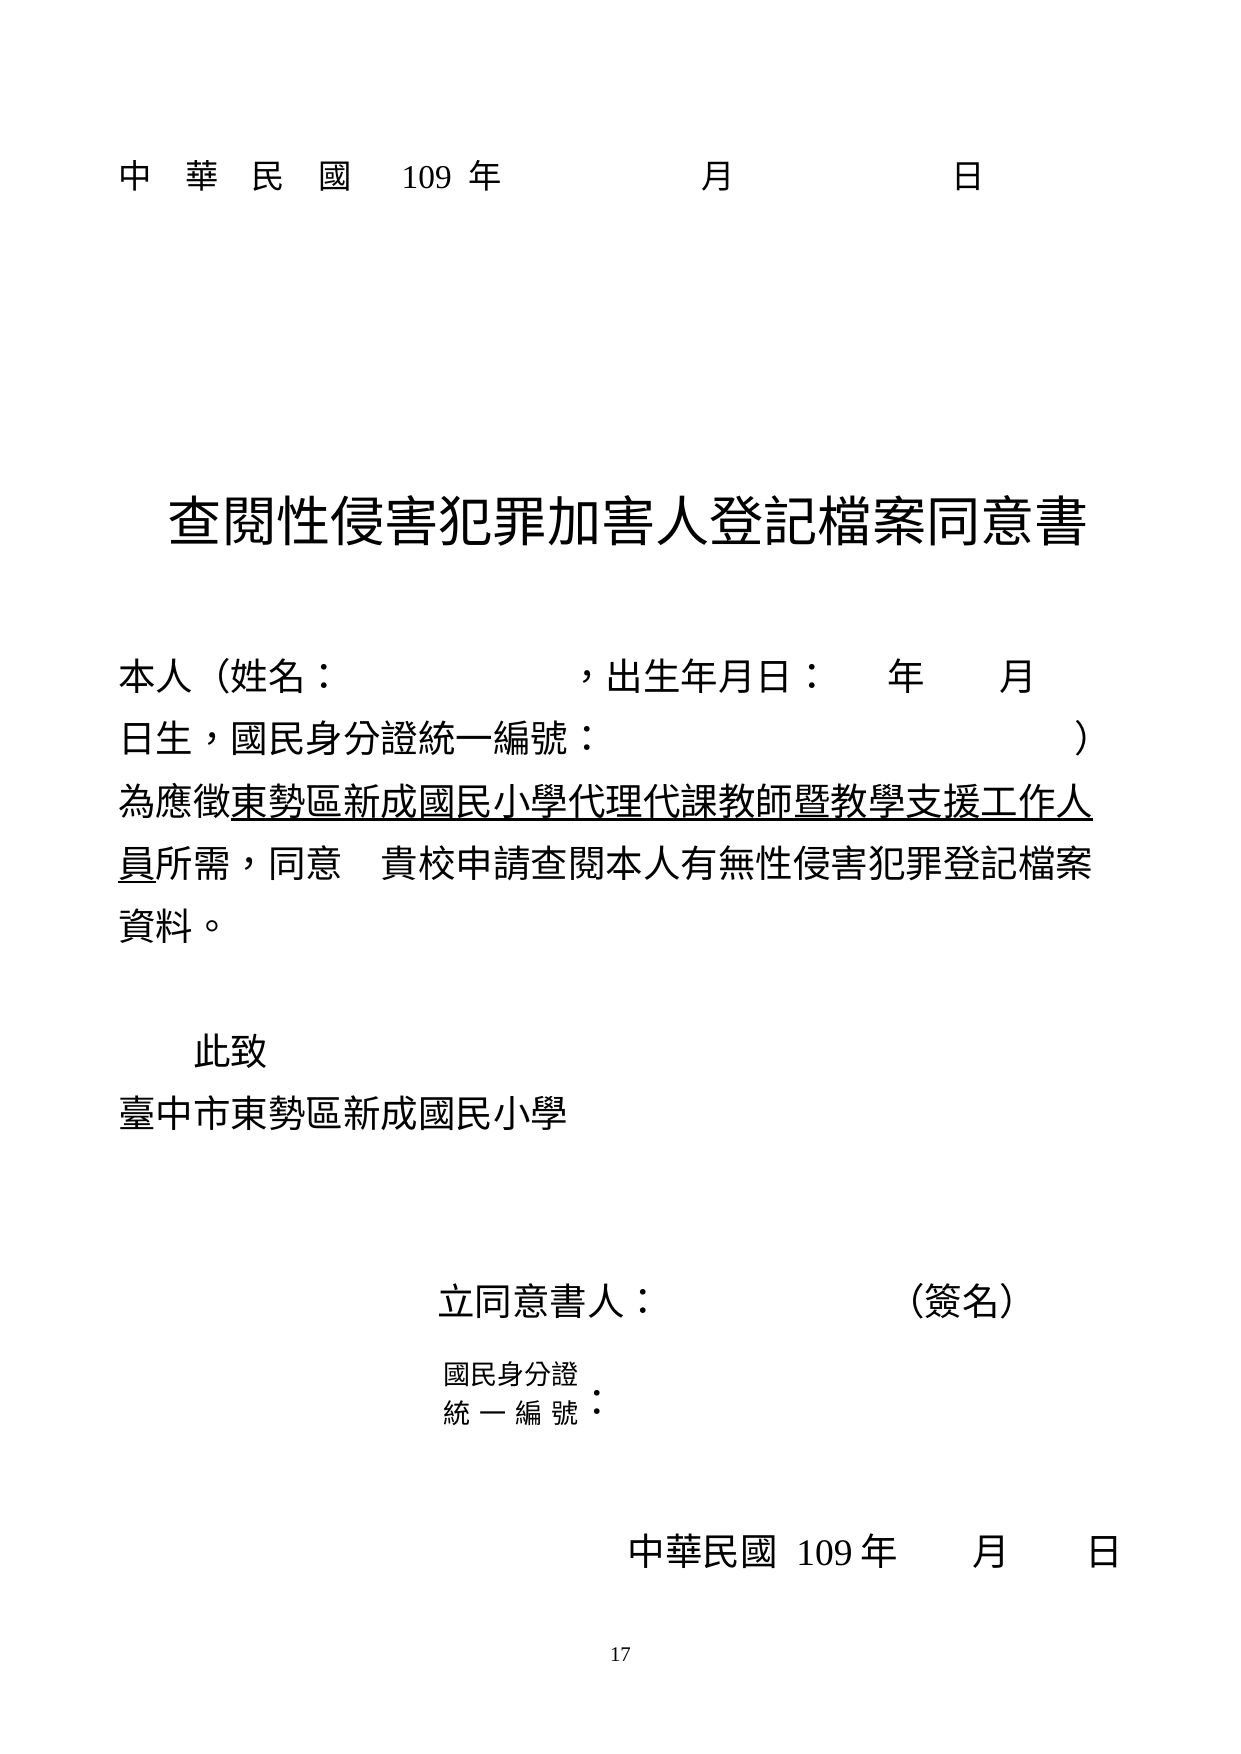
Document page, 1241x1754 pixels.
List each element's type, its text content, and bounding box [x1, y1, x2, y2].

text 立同意書人： （簽名） [118, 1257, 1122, 1319]
text 中華民國 109年 月 日 [118, 1507, 1122, 1569]
text 此致 [118, 1007, 1122, 1069]
text 臺中市東勢區新成國民小學 [118, 1069, 1122, 1132]
text 查閱性侵害犯罪加害人登記檔案同意書 [118, 444, 1138, 569]
text 國民身分證統一編號： [118, 1319, 1122, 1444]
text 中 華 民 國 109 年 月 日 [118, 132, 1122, 194]
text 本人（姓名： ，出生年月日： 年 月 日生，國民身分證統一編號： ）為應徵東勢區新成國民小學代理代課教師暨教學支援工作人員所需，同意 貴校申請查閱本人有無性侵害犯罪登記檔案資料。 [118, 632, 1122, 944]
